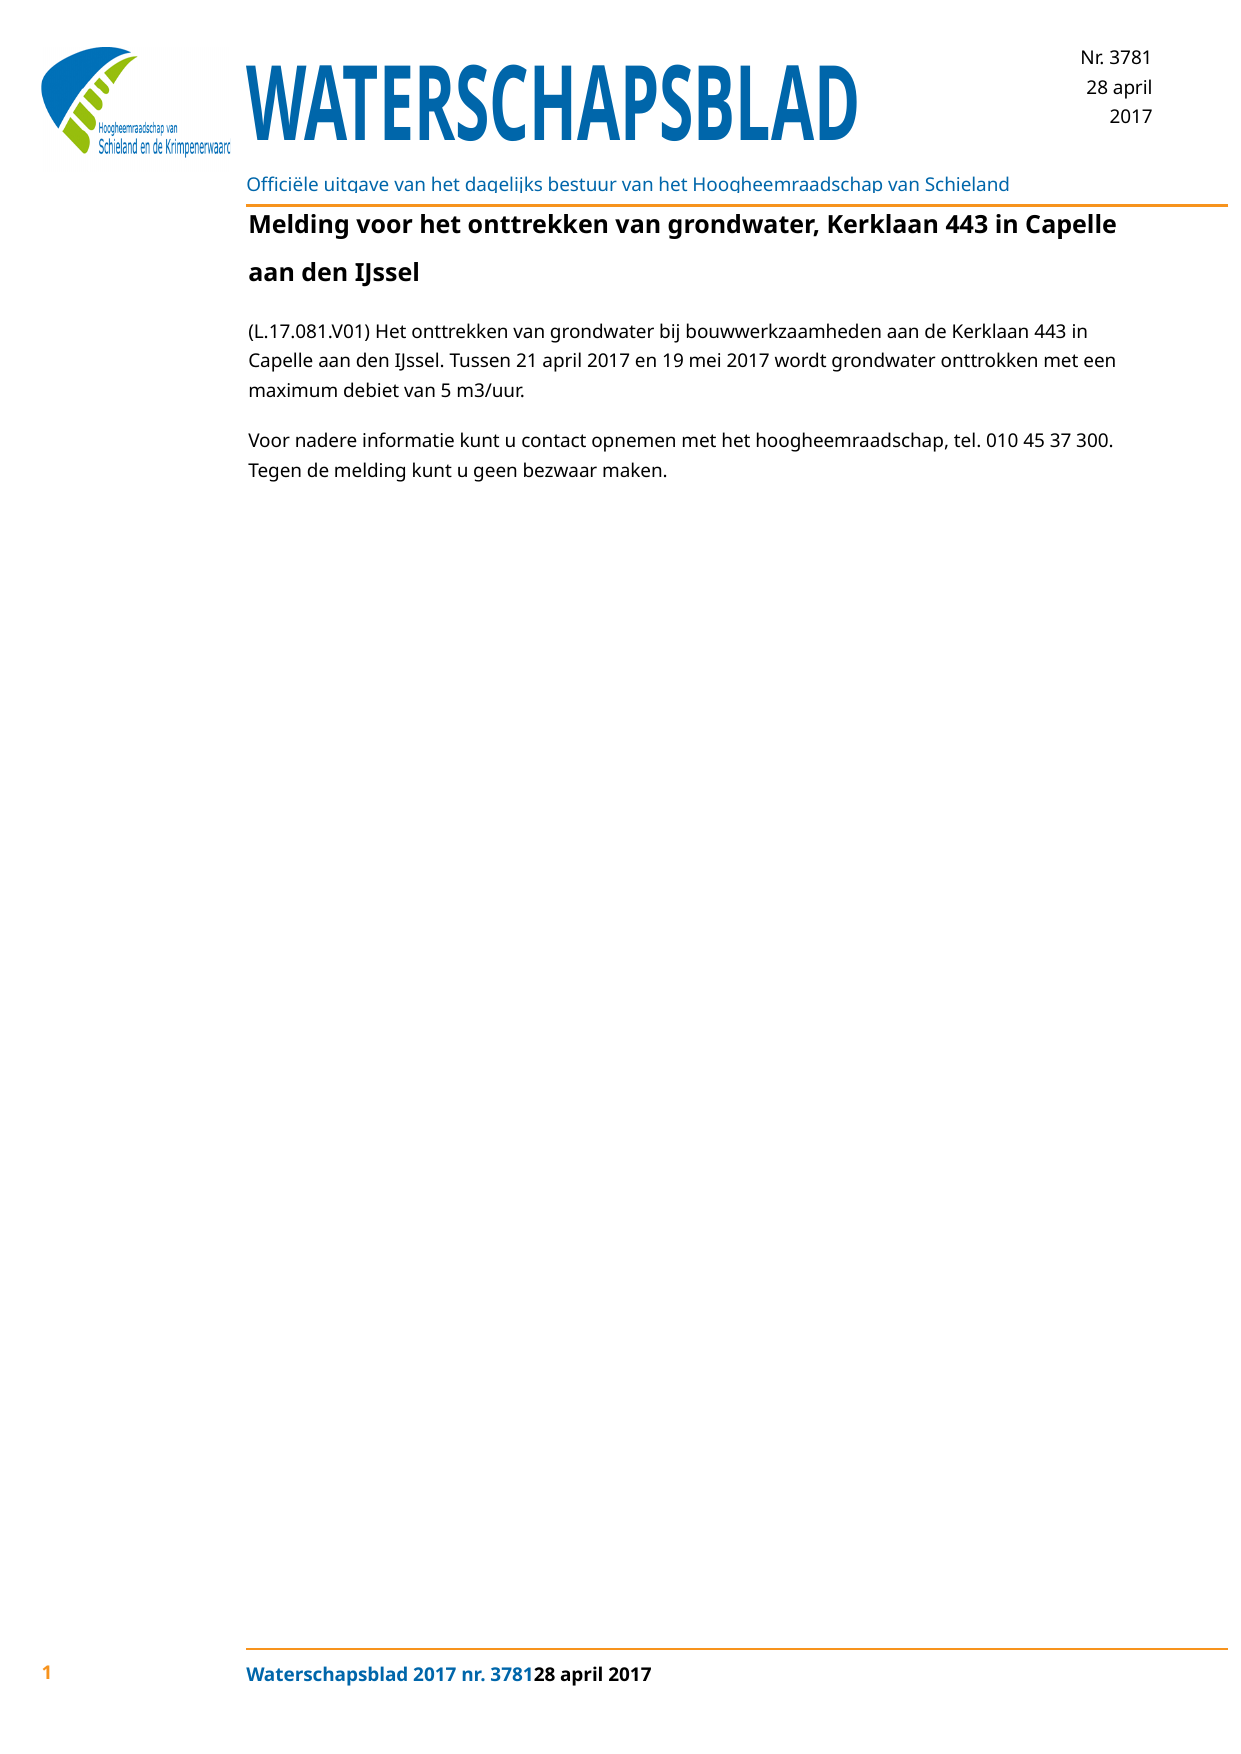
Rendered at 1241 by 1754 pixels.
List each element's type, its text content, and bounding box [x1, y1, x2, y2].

text Melding voor het onttrekken van grondwater, Kerklaan 443 in Capelle aan den IJssel [248, 207, 1152, 288]
text (L.17.081.V01) Het onttrekken van grondwater bij bouwwerkzaamheden aan de Kerklaan 443 in Capelle aan den IJssel. Tussen 21 april 2017 en 19 mei 2017 wordt grondwater onttrokken met een maximum debiet van 5 m3/uur. [248, 318, 1152, 403]
picture [41, 47, 231, 172]
text Voor nadere informatie kunt u contact opnemen met het hoogheemraadschap, tel. 010 45 37 300. Tegen de melding kunt u geen bezwaar maken. [248, 427, 1152, 483]
